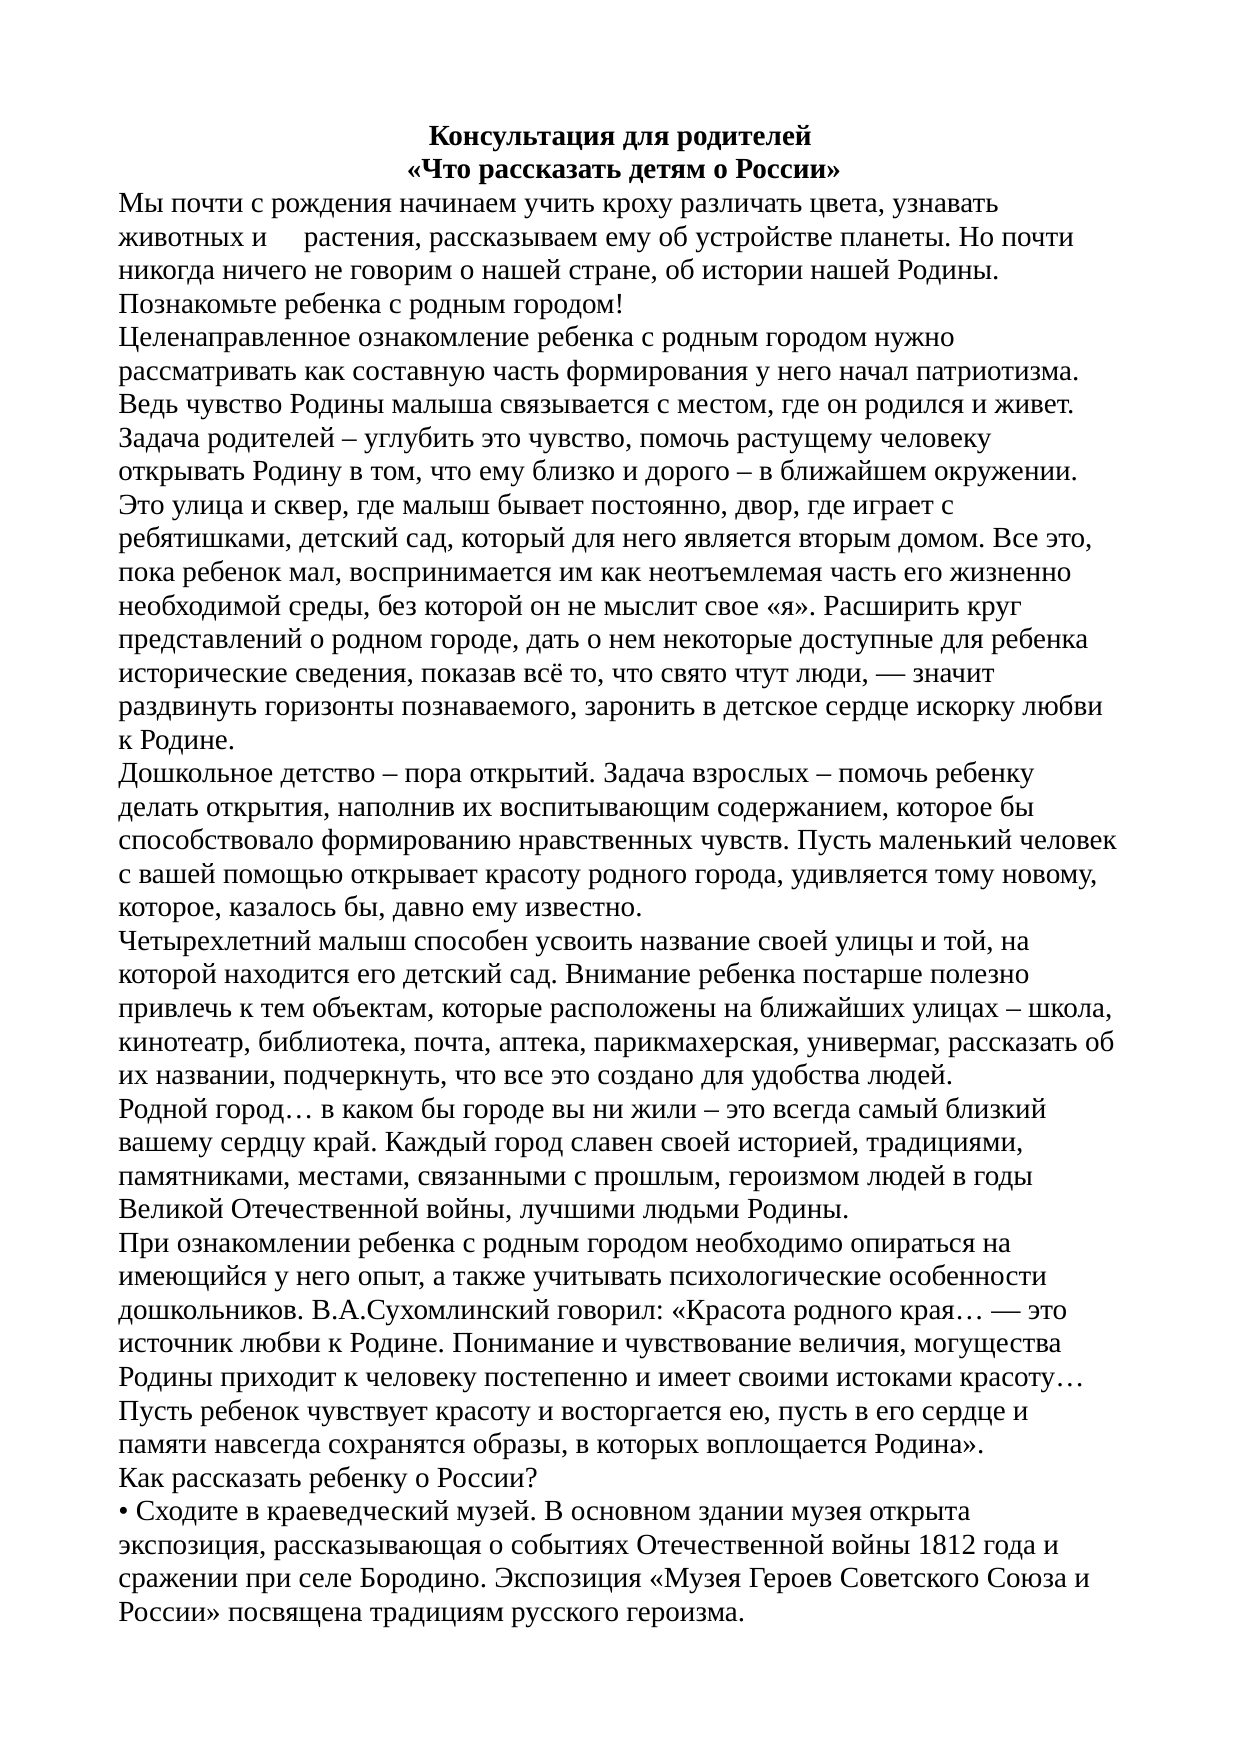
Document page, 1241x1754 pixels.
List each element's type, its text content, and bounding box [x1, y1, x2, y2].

text «Что рассказать детям о России» [118, 152, 1122, 185]
text Консультация для родителей [118, 118, 1122, 152]
text Мы почти с рождения начинаем учить кроху различать цвета, узнавать животных и растения, рассказываем ему об устройстве планеты. Но почти никогда ничего не говорим о нашей стране, об истории нашей Родины. Познакомьте ребенка с родным городом! Целенаправленное ознакомление ребенка с родным городом нужно рассматривать как составную часть формирования у него начал патриотизма. Ведь чувство Родины малыша связывается с местом, где он родился и живет. Задача родителей – углубить это чувство, помочь растущему человеку открывать Родину в том, что ему близко и дорого – в ближайшем окружении. Это улица и сквер, где малыш бывает постоянно, двор, где играет с ребятишками, детский сад, который для него является вторым домом. Все это, пока ребенок мал, воспринимается им как неотъемлемая часть его жизненно необходимой среды, без которой он не мыслит свое «я». Расширить круг представлений о родном городе, дать о нем некоторые доступные для ребенка исторические сведения, показав всё то, что свято чтут люди, — значит раздвинуть горизонты познаваемого, заронить в детское сердце искорку любви к Родине. Дошкольное детство – пора открытий. Задача взрослых – помочь ребенку делать открытия, наполнив их воспитывающим содержанием, которое бы способствовало формированию нравственных чувств. Пусть маленький человек с вашей помощью открывает красоту родного города, удивляется тому новому, которое, казалось бы, давно ему известно. Четырехлетний малыш способен усвоить название своей улицы и той, на которой находится его детский сад. Внимание ребенка постарше полезно привлечь к тем объектам, которые расположены на ближайших улицах – школа, кинотеатр, библиотека, почта, аптека, парикмахерская, универмаг, рассказать об их названии, подчеркнуть, что все это создано для удобства людей. Родной город… в каком бы городе вы ни жили – это всегда самый близкий вашему сердцу край. Каждый город славен своей историей, традициями, памятниками, местами, связанными с прошлым, героизмом людей в годы Великой Отечественной войны, лучшими людьми Родины. При ознакомлении ребенка с родным городом необходимо опираться на имеющийся у него опыт, а также учитывать психологические особенности дошкольников. В.А.Сухомлинский говорил: «Красота родного края… — это источник любви к Родине. Понимание и чувствование величия, могущества Родины приходит к человеку постепенно и имеет своими истоками красоту… Пусть ребенок чувствует красоту и восторгается ею, пусть в его сердце и памяти навсегда сохранятся образы, в которых воплощается Родина». Как рассказать ребенку о России? • Сходите в краеведческий музей. В основном здании музея открыта экспозиция, рассказывающая о событиях Отечественной войны 1812 года и сражении при селе Бородино. Экспозиция «Музея Героев Советского Союза и России» посвящена традициям русского героизма. [118, 185, 1122, 1627]
